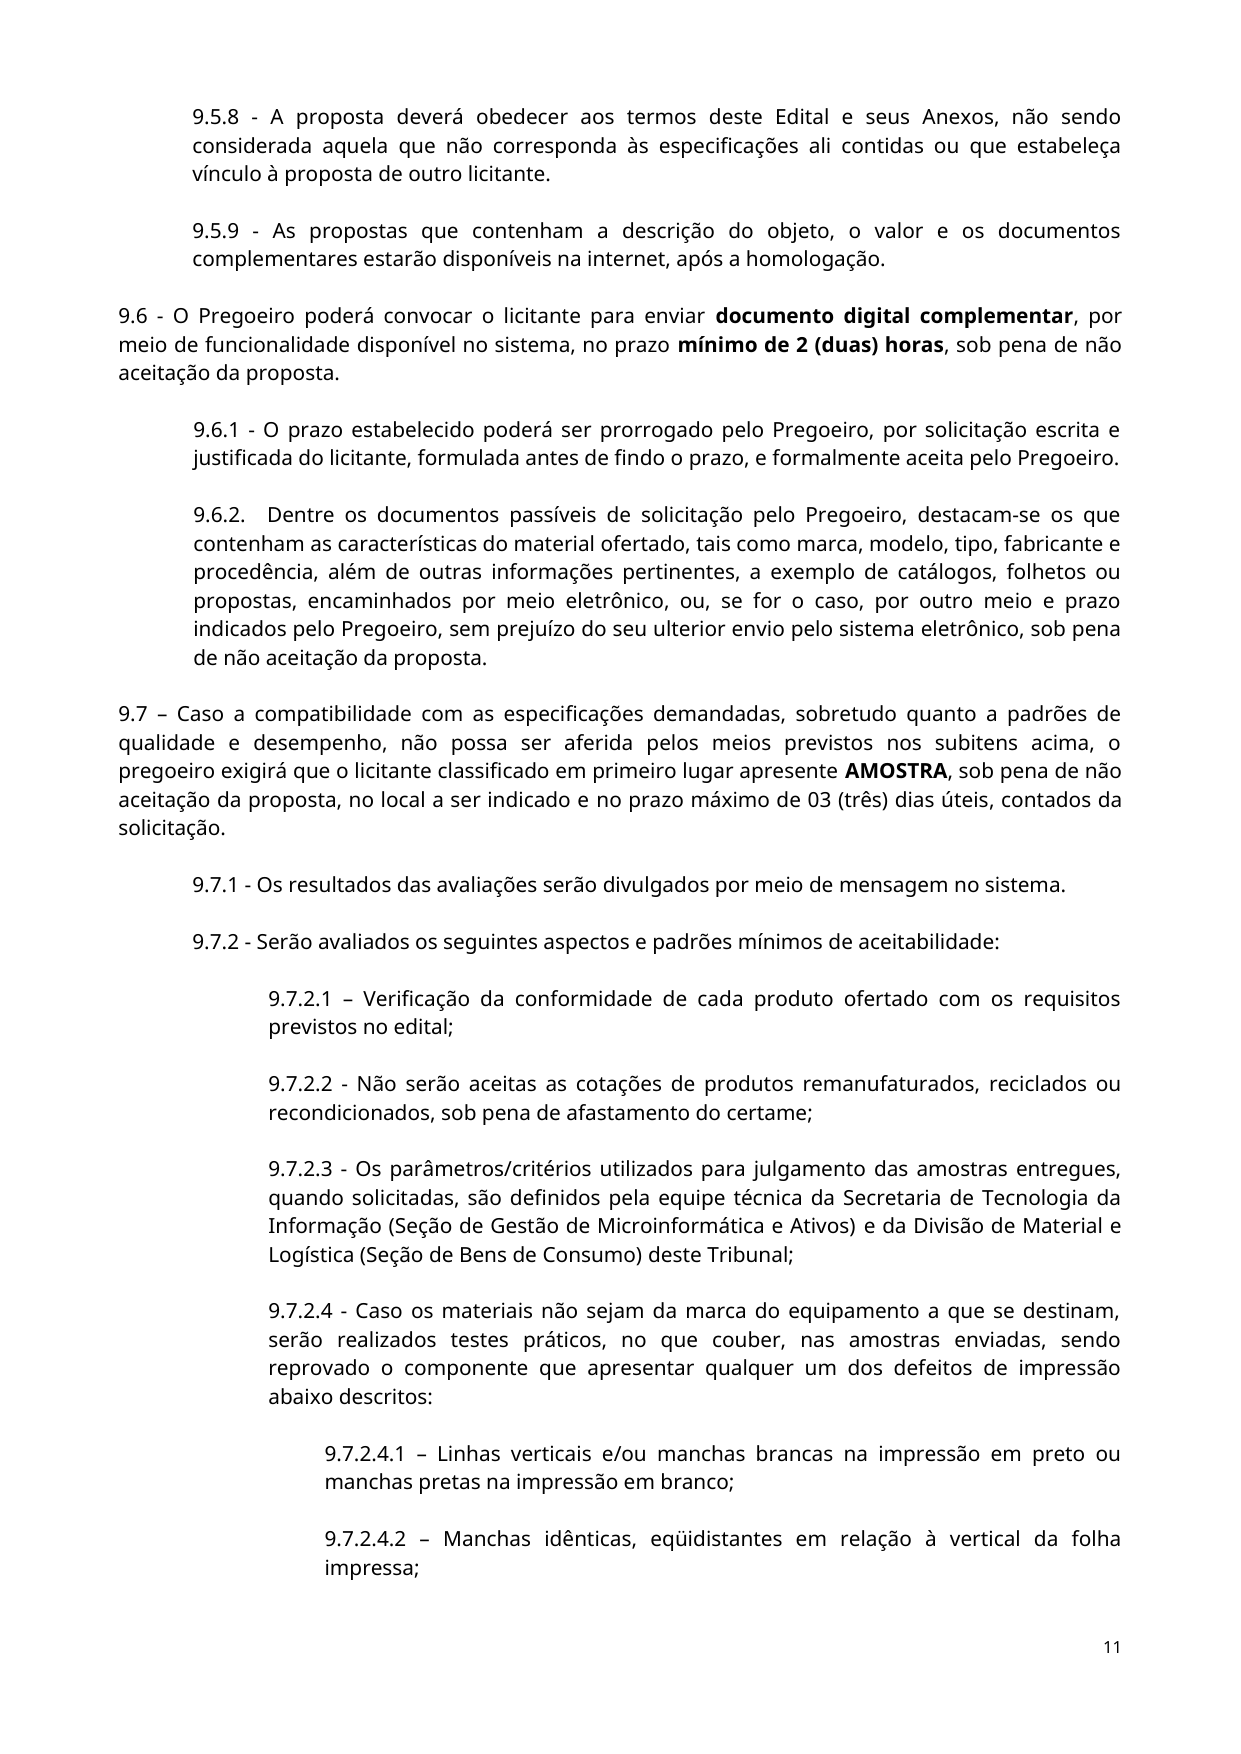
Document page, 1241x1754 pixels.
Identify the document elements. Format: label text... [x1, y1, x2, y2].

text 9.7.1 - Os resultados das avaliações serão divulgados por meio de mensagem no sistema. [192, 870, 1122, 898]
text 9.7.2.4 - Caso os materiais não sejam da marca do equipamento a que se destinam, serão realizados testes práticos, no que couber, nas amostras enviadas, sendo reprovado o componente que apresentar qualquer um dos defeitos de impressão abaixo descritos: [268, 1297, 1122, 1410]
text 9.7.2 - Serão avaliados os seguintes aspectos e padrões mínimos de aceitabilidade: [192, 927, 1122, 955]
text 9.6 - O Pregoeiro poderá convocar o licitante para enviar documento digital complementar, por meio de funcionalidade disponível no sistema, no prazo mínimo de 2 (duas) horas, sob pena de não aceitação da proposta. [118, 301, 1122, 387]
text 9.7.2.3 - Os parâmetros/critérios utilizados para julgamento das amostras entregues, quando solicitadas, são definidos pela equipe técnica da Secretaria de Tecnologia da Informação (Seção de Gestão de Microinformática e Ativos) e da Divisão de Material e Logística (Seção de Bens de Consumo) deste Tribunal; [268, 1154, 1122, 1268]
text 9.7.2.4.1 – Linhas verticais e/ou manchas brancas na impressão em preto ou manchas pretas na impressão em branco; [324, 1439, 1122, 1496]
text 9.6.1 - O prazo estabelecido poderá ser prorrogado pelo Pregoeiro, por solicitação escrita e justificada do licitante, formulada antes de findo o prazo, e formalmente aceita pelo Pregoeiro. [193, 415, 1122, 472]
text 9.6.2. Dentre os documentos passíveis de solicitação pelo Pregoeiro, destacam-se os que contenham as características do material ofertado, tais como marca, modelo, tipo, fabricante e procedência, além de outras informações pertinentes, a exemplo de catálogos, folhetos ou propostas, encaminhados por meio eletrônico, ou, se for o caso, por outro meio e prazo indicados pelo Pregoeiro, sem prejuízo do seu ulterior envio pelo sistema eletrônico, sob pena de não aceitação da proposta. [193, 500, 1122, 671]
text 9.7.2.2 - Não serão aceitas as cotações de produtos remanufaturados, reciclados ou recondicionados, sob pena de afastamento do certame; [268, 1069, 1122, 1126]
text 9.7.2.1 – Verificação da conformidade de cada produto ofertado com os requisitos previstos no edital; [268, 984, 1122, 1041]
list 9.7 – Caso a compatibilidade com as especificações demandadas, sobretudo quanto a padrões de qualidade e desempenho, não possa ser aferida pelos meios previstos nos subitens acima, o pregoeiro exigirá que o licitante classificado em primeiro lugar apresente AMOSTRA, sob pena de não aceitação da proposta, no local a ser indicado e no prazo máximo de 03 (três) dias úteis, contados da solicitação. [118, 699, 1122, 842]
text 9.5.9 - As propostas que contenham a descrição do objeto, o valor e os documentos complementares estarão disponíveis na internet, após a homologação. [192, 216, 1122, 273]
text 9.5.8 - A proposta deverá obedecer aos termos deste Edital e seus Anexos, não sendo considerada aquela que não corresponda às especificações ali contidas ou que estabeleça vínculo à proposta de outro licitante. [192, 102, 1122, 188]
text 9.7.2.4.2 – Manchas idênticas, eqüidistantes em relação à vertical da folha impressa; [324, 1524, 1122, 1581]
